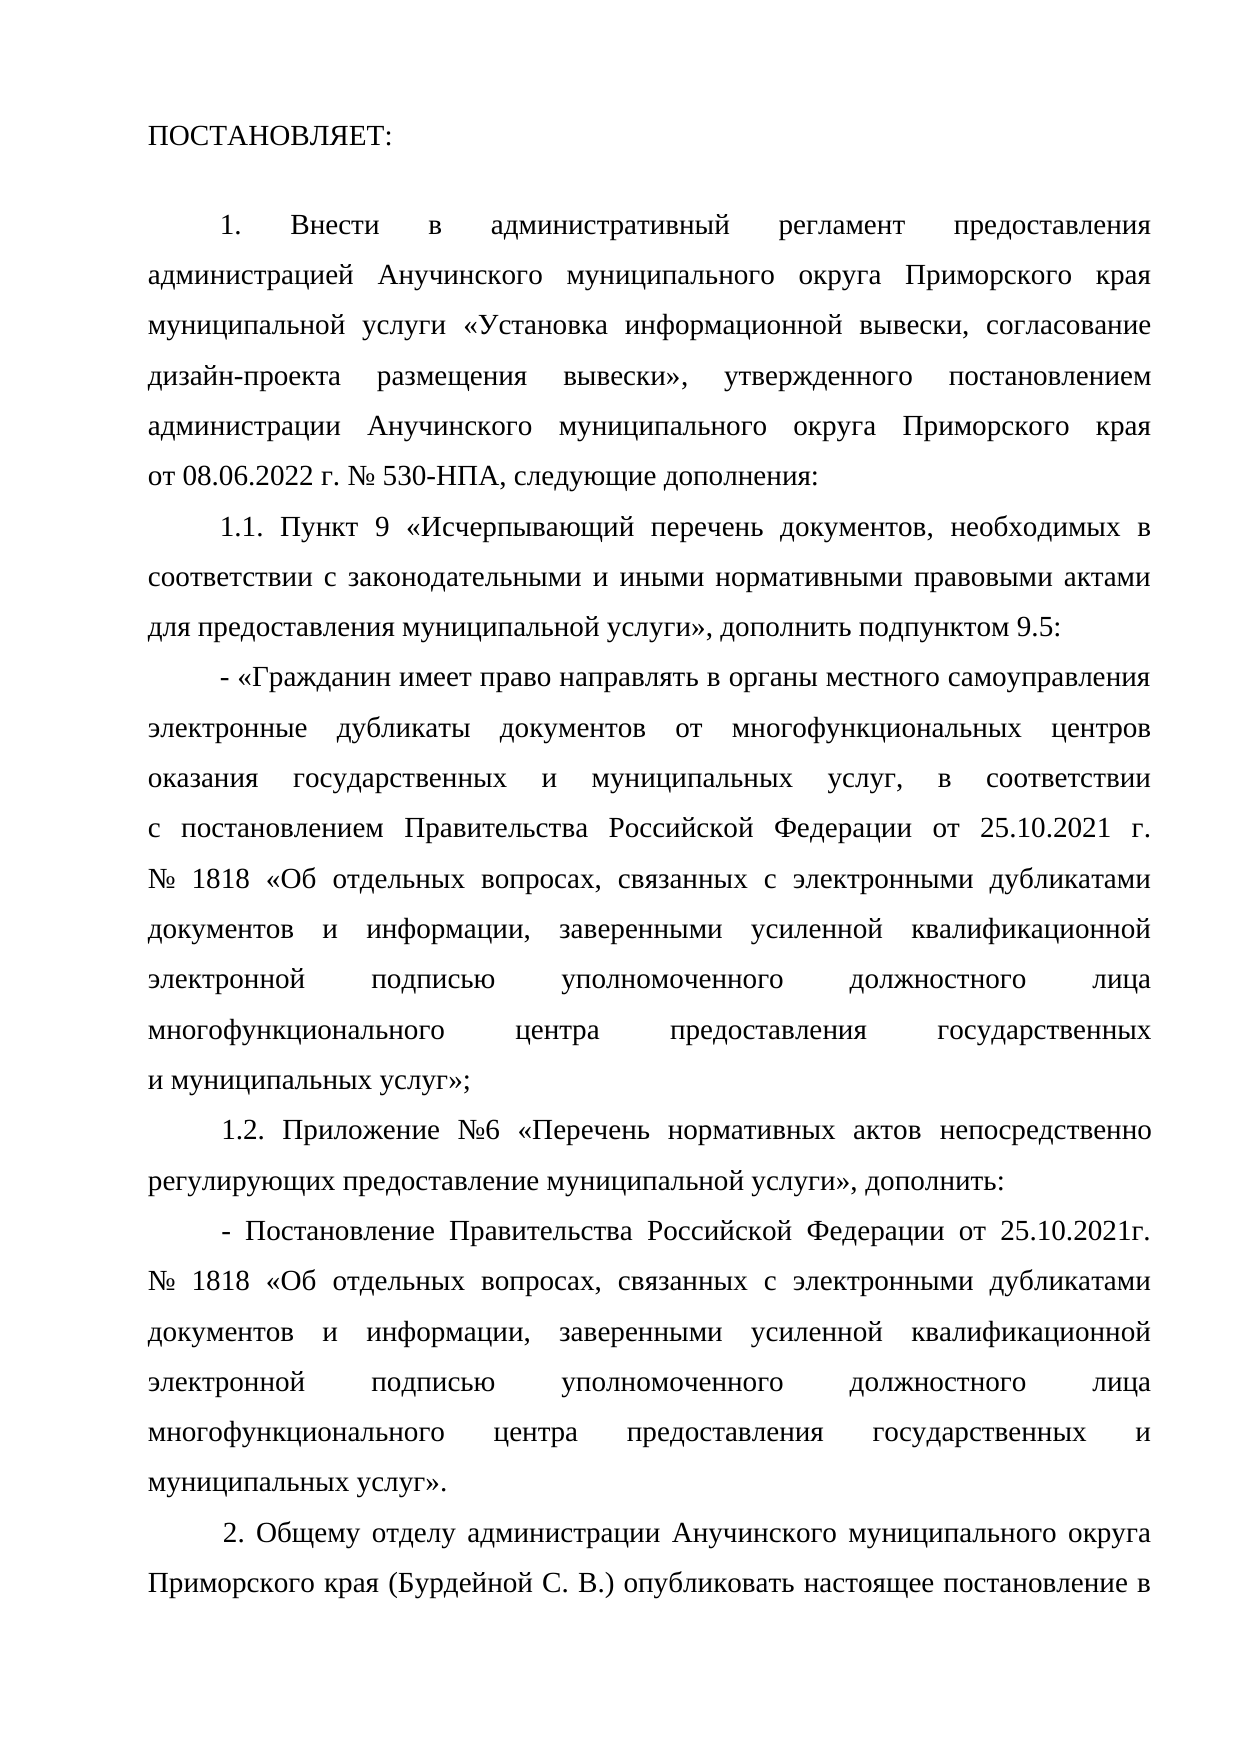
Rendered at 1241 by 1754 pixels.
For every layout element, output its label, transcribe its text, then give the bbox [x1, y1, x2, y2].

list - «Гражданин имеет право направлять в органы местного самоуправления электронные дубликаты документов от многофункциональных центров оказания государственных и муниципальных услуг, в соответствии с постановлением Правительства Российской Федерации от 25.10.2021 г. № 1818 «Об отдельных вопросах, связанных с электронными дубликатами документов и информации, заверенными усиленной квалификационной электронной подписью уполномоченного должностного лица многофункционального центра предоставления государственных и муниципальных услуг»; [148, 659, 1152, 1096]
list 1.2. Приложение №6 «Перечень нормативных актов непосредственно регулирующих предоставление муниципальной услуги», дополнить: [148, 1112, 1152, 1196]
text 2. Общему отделу администрации Анучинского муниципального округа Приморского края (Бурдейной С. В.) опубликовать настоящее постановление в [148, 1515, 1152, 1599]
text 1.1. Пункт 9 «Исчерпывающий перечень документов, необходимых в соответствии с законодательными и иными нормативными правовыми актами для предоставления муниципальной услуги», дополнить подпунктом 9.5: [148, 509, 1152, 643]
text - Постановление Правительства Российской Федерации от 25.10.2021г. № 1818 «Об отдельных вопросах, связанных с электронными дубликатами документов и информации, заверенными усиленной квалификационной электронной подписью уполномоченного должностного лица многофункционального центра предоставления государственных и муниципальных услуг». [148, 1213, 1152, 1498]
text ПОСТАНОВЛЯЕТ: [148, 118, 1152, 152]
text 1. Внести в административный регламент предоставления администрацией Анучинского муниципального округа Приморского края муниципальной услуги «Установка информационной вывески, согласование дизайн-проекта размещения вывески», утвержденного постановлением администрации Анучинского муниципального округа Приморского края от 08.06.2022 г. № 530-НПА, следующие дополнения: [148, 207, 1152, 492]
